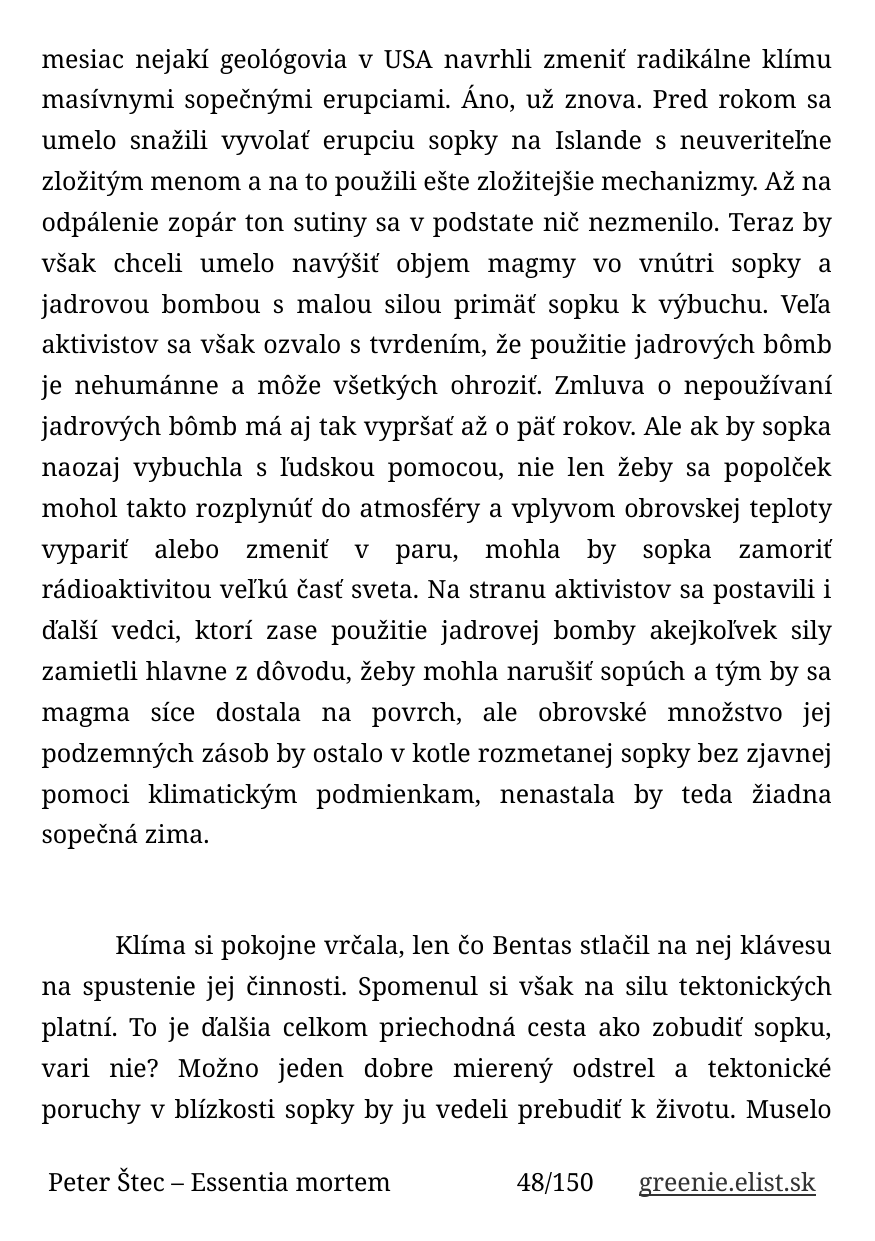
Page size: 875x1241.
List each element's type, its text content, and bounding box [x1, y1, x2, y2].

text mesiac nejakí geológovia v USA navrhli zmeniť radikálne klímu masívnymi sopečnými erupciami. Áno, už znova. Pred rokom sa umelo snažili vyvolať erupciu sopky na Islande s neuveriteľne zložitým menom a na to použili ešte zložitejšie mechanizmy. Až na odpálenie zopár ton sutiny sa v podstate nič nezmenilo. Teraz by však chceli umelo navýšiť objem magmy vo vnútri sopky a jadrovou bombou s malou silou primäť sopku k výbuchu. Veľa aktivistov sa však ozvalo s tvrdením, že použitie jadrových bômb je nehumánne a môže všetkých ohroziť. Zmluva o nepoužívaní jadrových bômb má aj tak vypršať až o päť rokov. Ale ak by sopka naozaj vybuchla s ľudskou pomocou, nie len žeby sa popolček mohol takto rozplynúť do atmosféry a vplyvom obrovskej teploty vypariť alebo zmeniť v paru, mohla by sopka zamoriť rádioaktivitou veľkú časť sveta. Na stranu aktivistov sa postavili i ďalší vedci, ktorí zase použitie jadrovej bomby akejkoľvek sily zamietli hlavne z dôvodu, žeby mohla narušiť sopúch a tým by sa magma síce dostala na povrch, ale obrovské množstvo jej podzemných zásob by ostalo v kotle rozmetanej sopky bez zjavnej pomoci klimatickým podmienkam, nenastala by teda žiadna sopečná zima. [41, 41, 833, 851]
text Klíma si pokojne vrčala, len čo Bentas stlačil na nej klávesu na spustenie jej činnosti. Spomenul si však na silu tektonických platní. To je ďalšia celkom priechodná cesta ako zobudiť sopku, vari nie? Možno jeden dobre mierený odstrel a tektonické poruchy v blízkosti sopky by ju vedeli prebudiť k životu. Muselo [41, 928, 833, 1125]
